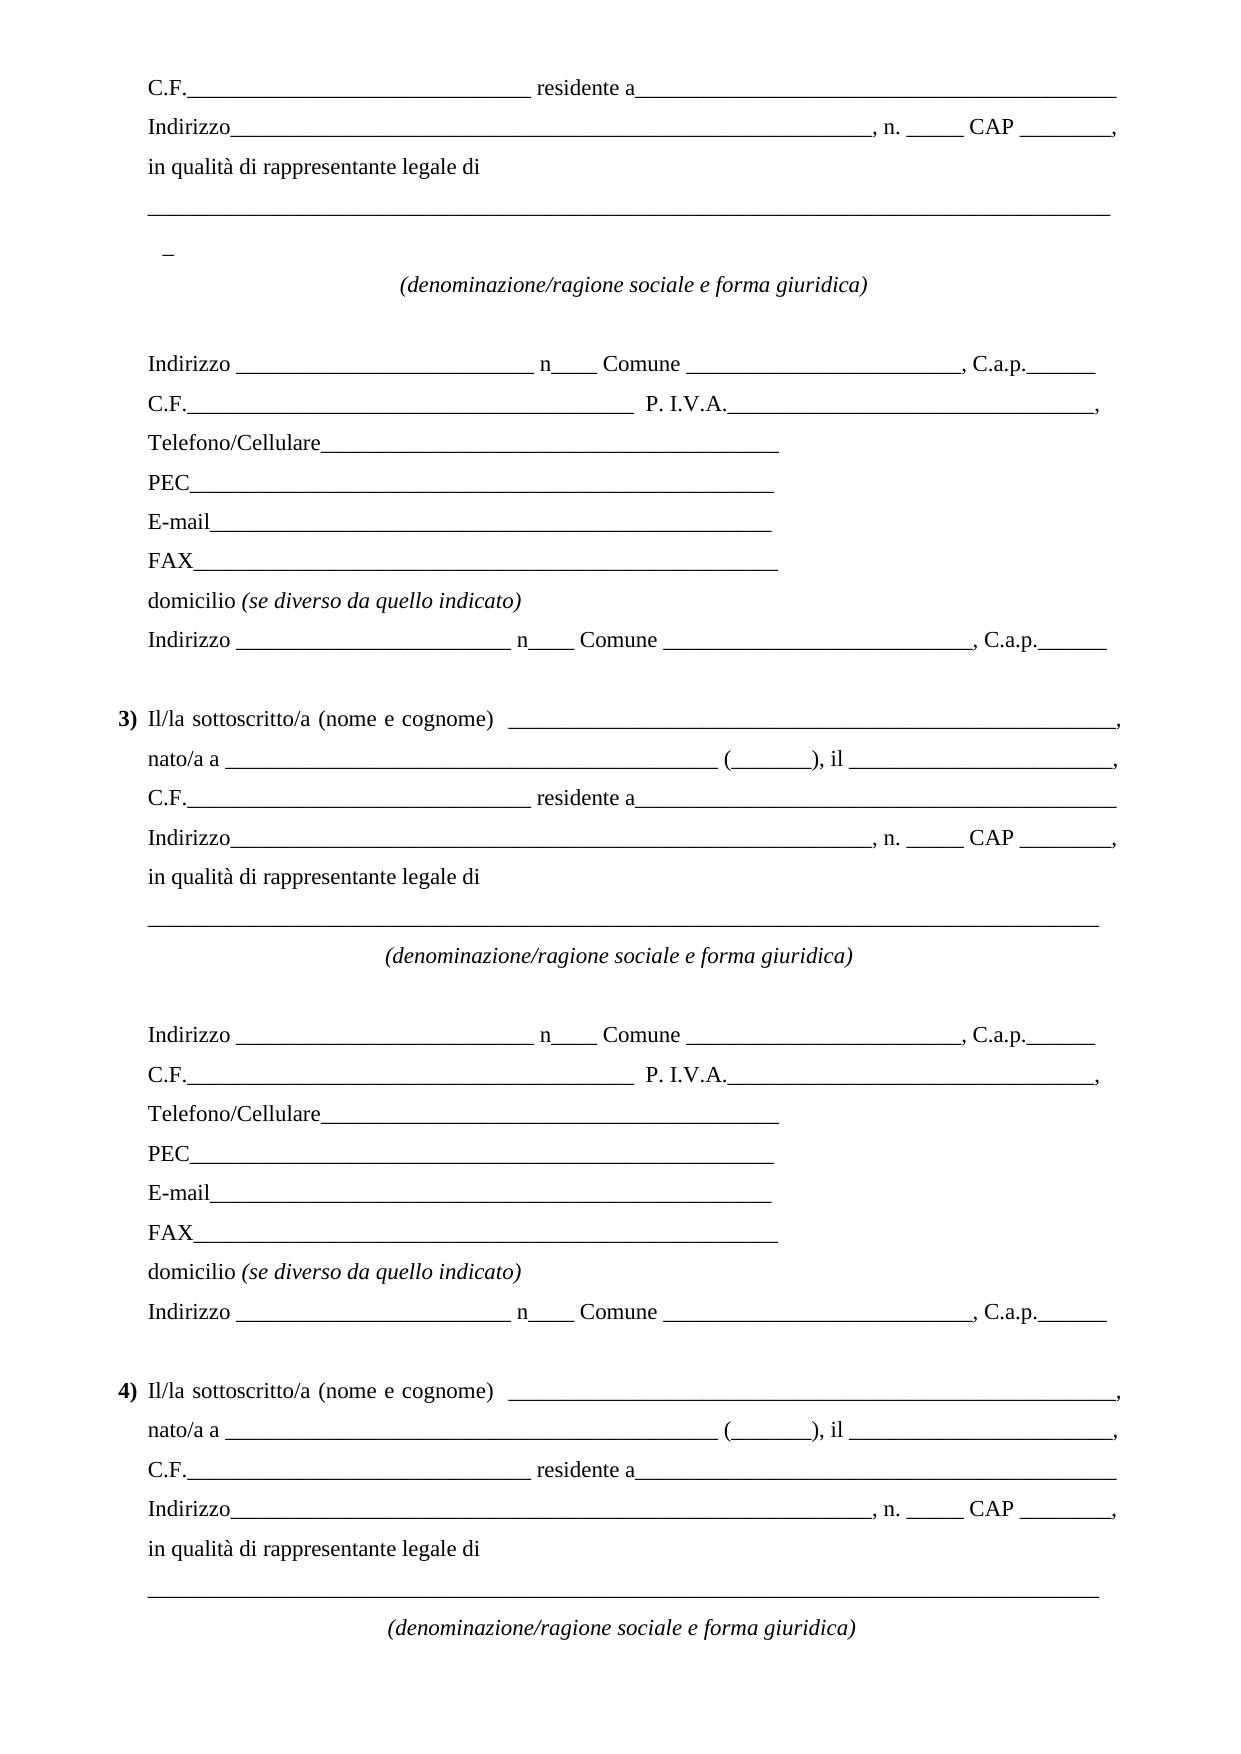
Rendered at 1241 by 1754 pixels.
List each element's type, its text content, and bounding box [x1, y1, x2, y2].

text Indirizzo________________________________________________________, n. _____ CAP ________, [148, 1495, 1122, 1521]
text FAX___________________________________________________ [148, 548, 1122, 574]
text Indirizzo________________________________________________________, n. _____ CAP ________, [148, 824, 1122, 850]
list Il/la sottoscritto/a (nome e cognome) _____________________________________________________, nato/a a ___________________________________________ (_______), il _______________________, [118, 706, 1122, 771]
text domicilio (se diverso da quello indicato) [148, 587, 1122, 613]
text _____________________________________________________________________________________ [148, 192, 1122, 258]
text ___________________________________________________________________________________ [148, 1574, 1122, 1600]
text Indirizzo________________________________________________________, n. _____ CAP ________, [148, 113, 1122, 140]
text PEC___________________________________________________ [148, 1140, 1122, 1166]
text (denominazione/ragione sociale e forma giuridica) [148, 271, 1122, 298]
text E-mail_________________________________________________ [148, 508, 1122, 534]
text in qualità di rappresentante legale di [148, 863, 1122, 890]
list Il/la sottoscritto/a (nome e cognome) _____________________________________________________, nato/a a ___________________________________________ (_______), il _______________________, [118, 1377, 1122, 1442]
text in qualità di rappresentante legale di [148, 153, 1122, 179]
text FAX___________________________________________________ [148, 1219, 1122, 1245]
text C.F.______________________________ residente a__________________________________________ [148, 784, 1122, 811]
text E-mail_________________________________________________ [148, 1179, 1122, 1206]
text Indirizzo ________________________ n____ Comune ___________________________, C.a.p.______ [148, 1298, 1122, 1324]
text (denominazione/ragione sociale e forma giuridica) [118, 1613, 1122, 1640]
text C.F.______________________________ residente a__________________________________________ [148, 74, 1122, 100]
text ___________________________________________________________________________________ [148, 903, 1122, 929]
text Indirizzo __________________________ n____ Comune ________________________, C.a.p.______ C.F._______________________________________ P. I.V.A.________________________________, Telefono/Cellulare________________________________________ [148, 350, 1122, 456]
text in qualità di rappresentante legale di [148, 1534, 1122, 1561]
text domicilio (se diverso da quello indicato) [148, 1258, 1122, 1284]
text (denominazione/ragione sociale e forma giuridica) [118, 942, 1122, 969]
text PEC___________________________________________________ [148, 469, 1122, 495]
text Indirizzo ________________________ n____ Comune ___________________________, C.a.p.______ [148, 627, 1122, 653]
text Indirizzo __________________________ n____ Comune ________________________, C.a.p.______ C.F._______________________________________ P. I.V.A.________________________________, Telefono/Cellulare________________________________________ [148, 1021, 1122, 1127]
text C.F.______________________________ residente a__________________________________________ [148, 1456, 1122, 1482]
